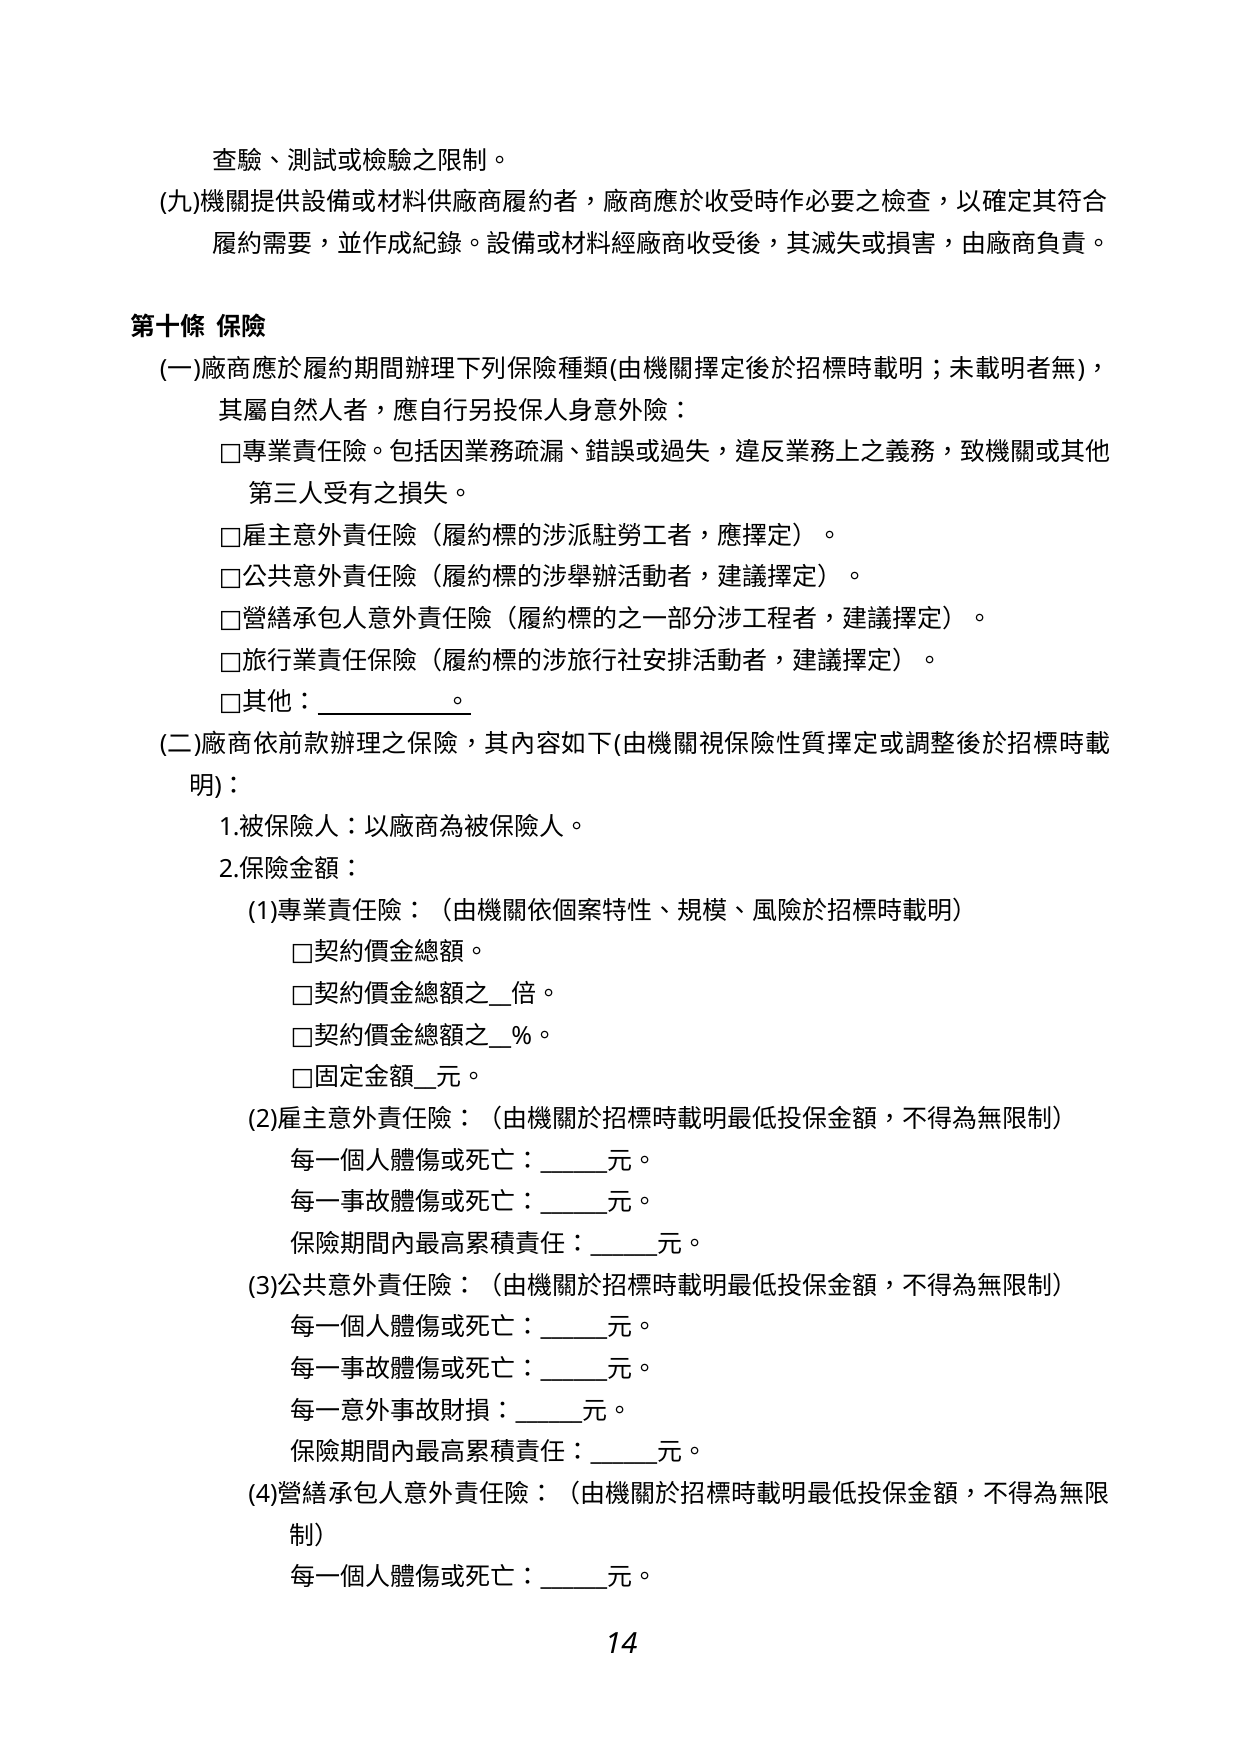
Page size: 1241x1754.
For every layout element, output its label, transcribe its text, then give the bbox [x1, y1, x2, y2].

text 每一個人體傷或死亡：______元。 [290, 1552, 1110, 1594]
text 2.保險金額： [218, 844, 1110, 886]
text 保險期間內最高累積責任：______元。 [290, 1219, 1110, 1261]
text □雇主意外責任險（履約標的涉派駐勞工者，應擇定）。 [218, 511, 1110, 552]
text □契約價金總額。 [290, 927, 1110, 969]
text (3)公共意外責任險：（由機關於招標時載明最低投保金額，不得為無限制） [248, 1261, 1110, 1302]
text 每一事故體傷或死亡：______元。 [290, 1344, 1110, 1386]
text □旅行業責任保險（履約標的涉旅行社安排活動者，建議擇定）。 [218, 636, 1110, 677]
text □其他： 。 [218, 677, 1110, 719]
text □營繕承包人意外責任險（履約標的之一部分涉工程者，建議擇定）。 [218, 594, 1110, 636]
text 保險期間內最高累積責任：______元。 [290, 1427, 1110, 1469]
text 每一個人體傷或死亡：______元。 [290, 1136, 1110, 1177]
text (2)雇主意外責任險：（由機關於招標時載明最低投保金額，不得為無限制） [248, 1094, 1110, 1136]
text □契約價金總額之__%。 [290, 1011, 1110, 1052]
text (4)營繕承包人意外責任險：（由機關於招標時載明最低投保金額，不得為無限制） [248, 1469, 1110, 1552]
text 第十條 保險 [130, 302, 1110, 344]
text (二)廠商依前款辦理之保險，其內容如下(由機關視保險性質擇定或調整後於招標時載明)： [159, 719, 1110, 802]
text (1)專業責任險：（由機關依個案特性、規模、風險於招標時載明） [248, 886, 1110, 927]
text □公共意外責任險（履約標的涉舉辦活動者，建議擇定）。 [218, 552, 1110, 594]
text 每一意外事故財損：______元。 [290, 1386, 1110, 1427]
text (一)廠商應於履約期間辦理下列保險種類(由機關擇定後於招標時載明；未載明者無)，其屬自然人者，應自行另投保人身意外險： [159, 344, 1110, 427]
text □契約價金總額之__倍。 [290, 969, 1110, 1011]
text 每一個人體傷或死亡：______元。 [290, 1302, 1110, 1344]
text □專業責任險。包括因業務疏漏、錯誤或過失，違反業務上之義務，致機關或其他第三人受有之損失。 [218, 427, 1110, 511]
text (八)機關就廠商履約標的為審查、查驗、測試或檢驗之權利，不受該標的曾通過其他審查、查驗、測試或檢驗之限制。 [159, 136, 1110, 177]
text 1.被保險人：以廠商為被保險人。 [218, 802, 1110, 844]
text (九)機關提供設備或材料供廠商履約者，廠商應於收受時作必要之檢查，以確定其符合履約需要，並作成紀錄。設備或材料經廠商收受後，其滅失或損害，由廠商負責。 [159, 177, 1110, 261]
text □固定金額__元。 [290, 1052, 1110, 1094]
text 每一事故體傷或死亡：______元。 [290, 1177, 1110, 1219]
